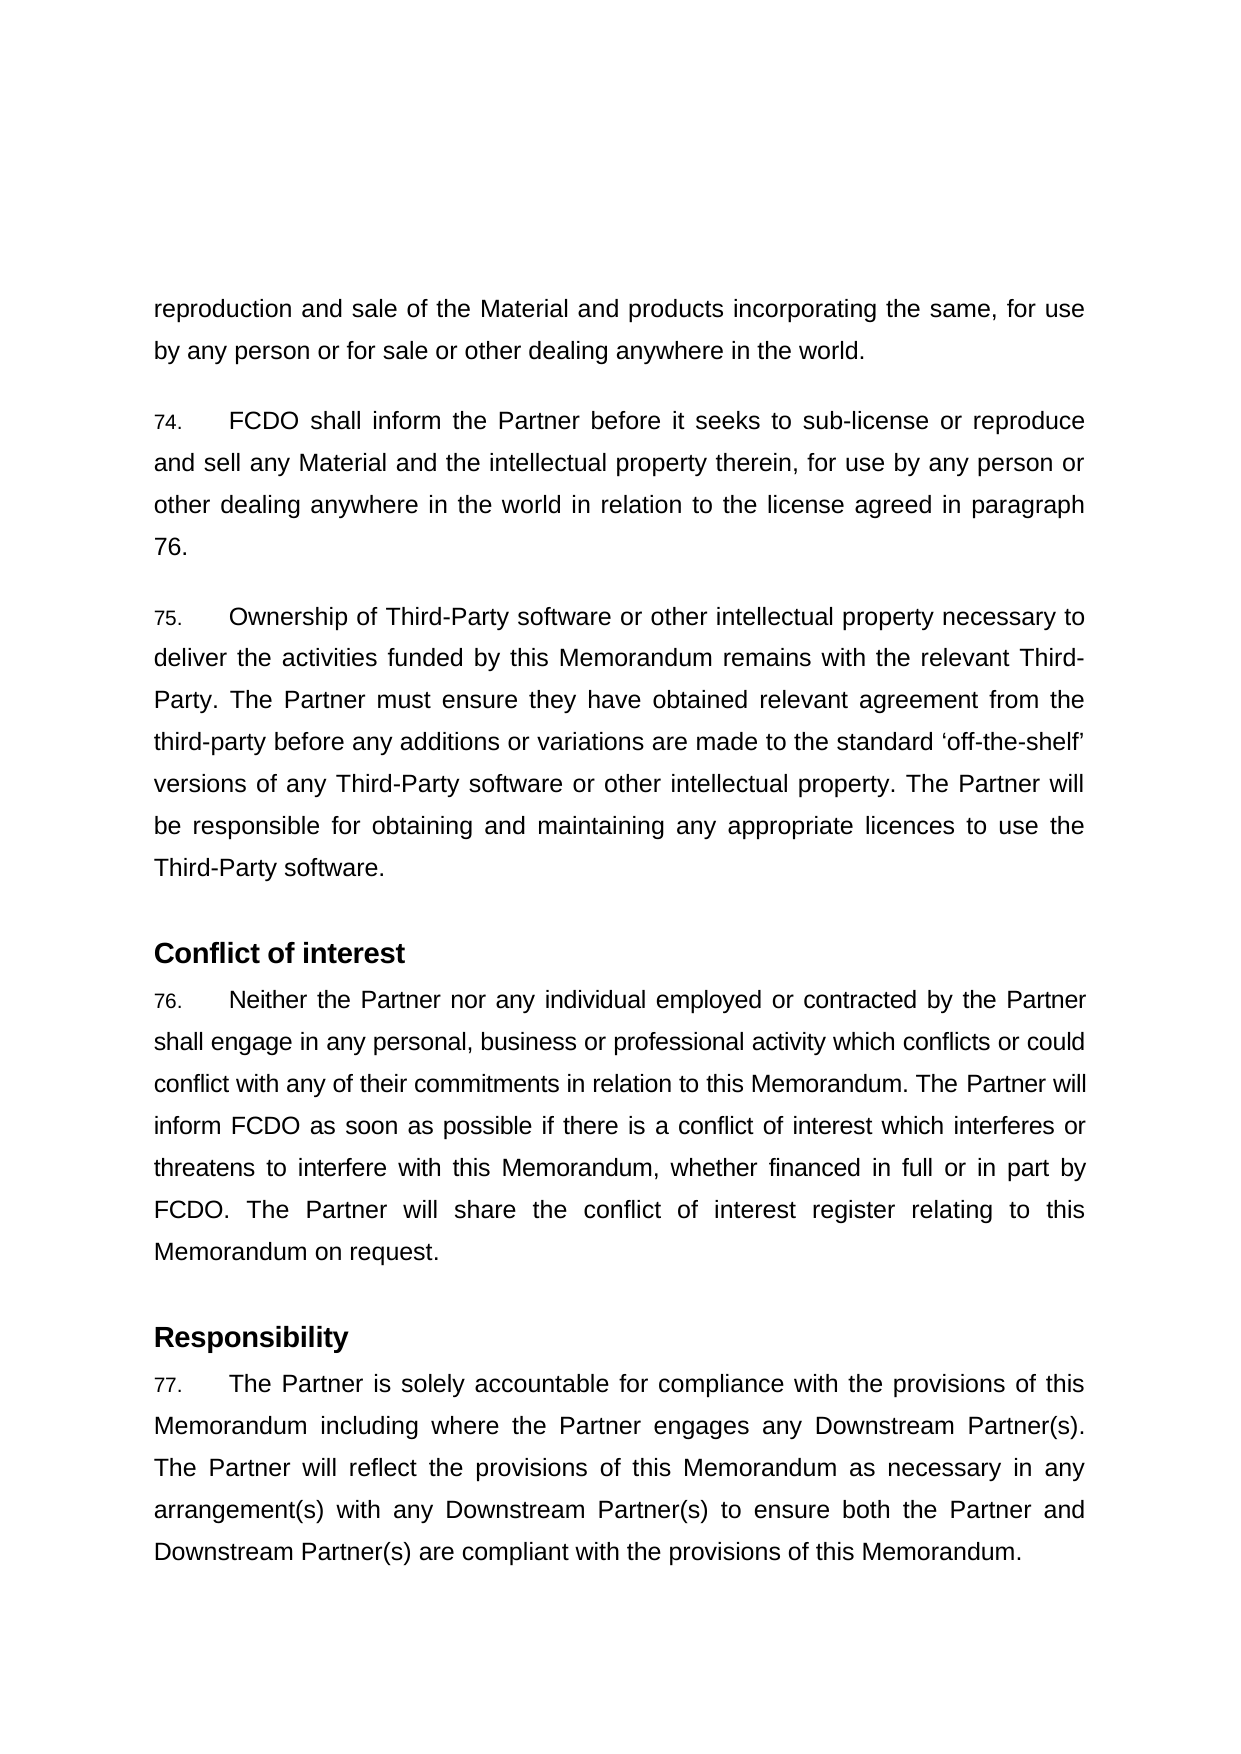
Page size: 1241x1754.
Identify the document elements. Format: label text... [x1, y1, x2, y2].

text Responsibility [153, 1321, 1087, 1354]
list The Partner is solely accountable for compliance with the provisions of this Memorandum including where the Partner engages any Downstream Partner(s). The Partner will reflect the provisions of this Memorandum as necessary in any arrangement(s) with any Downstream Partner(s) to ensure both the Partner and Downstream Partner(s) are compliant with the provisions of this Memorandum. [153, 1370, 1087, 1566]
list FCDO shall inform the Partner before it seeks to sub-license or reproduce and sell any Material and the intellectual property therein, for use by any person or other dealing anywhere in the world in relation to the license agreed in paragraph 76. [153, 407, 1087, 561]
list reproduction and sale of the Material and products incorporating the same, for use by any person or for sale or other dealing anywhere in the world. [153, 295, 1087, 365]
text Conflict of interest [153, 937, 1087, 970]
list Neither the Partner nor any individual employed or contracted by the Partner shall engage in any personal, business or professional activity which conflicts or could conflict with any of their commitments in relation to this Memorandum. The Partner will inform FCDO as soon as possible if there is a conflict of interest which interferes or threatens to interfere with this Memorandum, whether financed in full or in part by FCDO. The Partner will share the conflict of interest register relating to this Memorandum on request. [153, 986, 1087, 1265]
list Ownership of Third-Party software or other intellectual property necessary to deliver the activities funded by this Memorandum remains with the relevant Third-Party. The Partner must ensure they have obtained relevant agreement from the third-party before any additions or variations are made to the standard ‘off-the-shelf’ versions of any Third-Party software or other intellectual property. The Partner will be responsible for obtaining and maintaining any appropriate licences to use the Third-Party software. [153, 602, 1087, 882]
